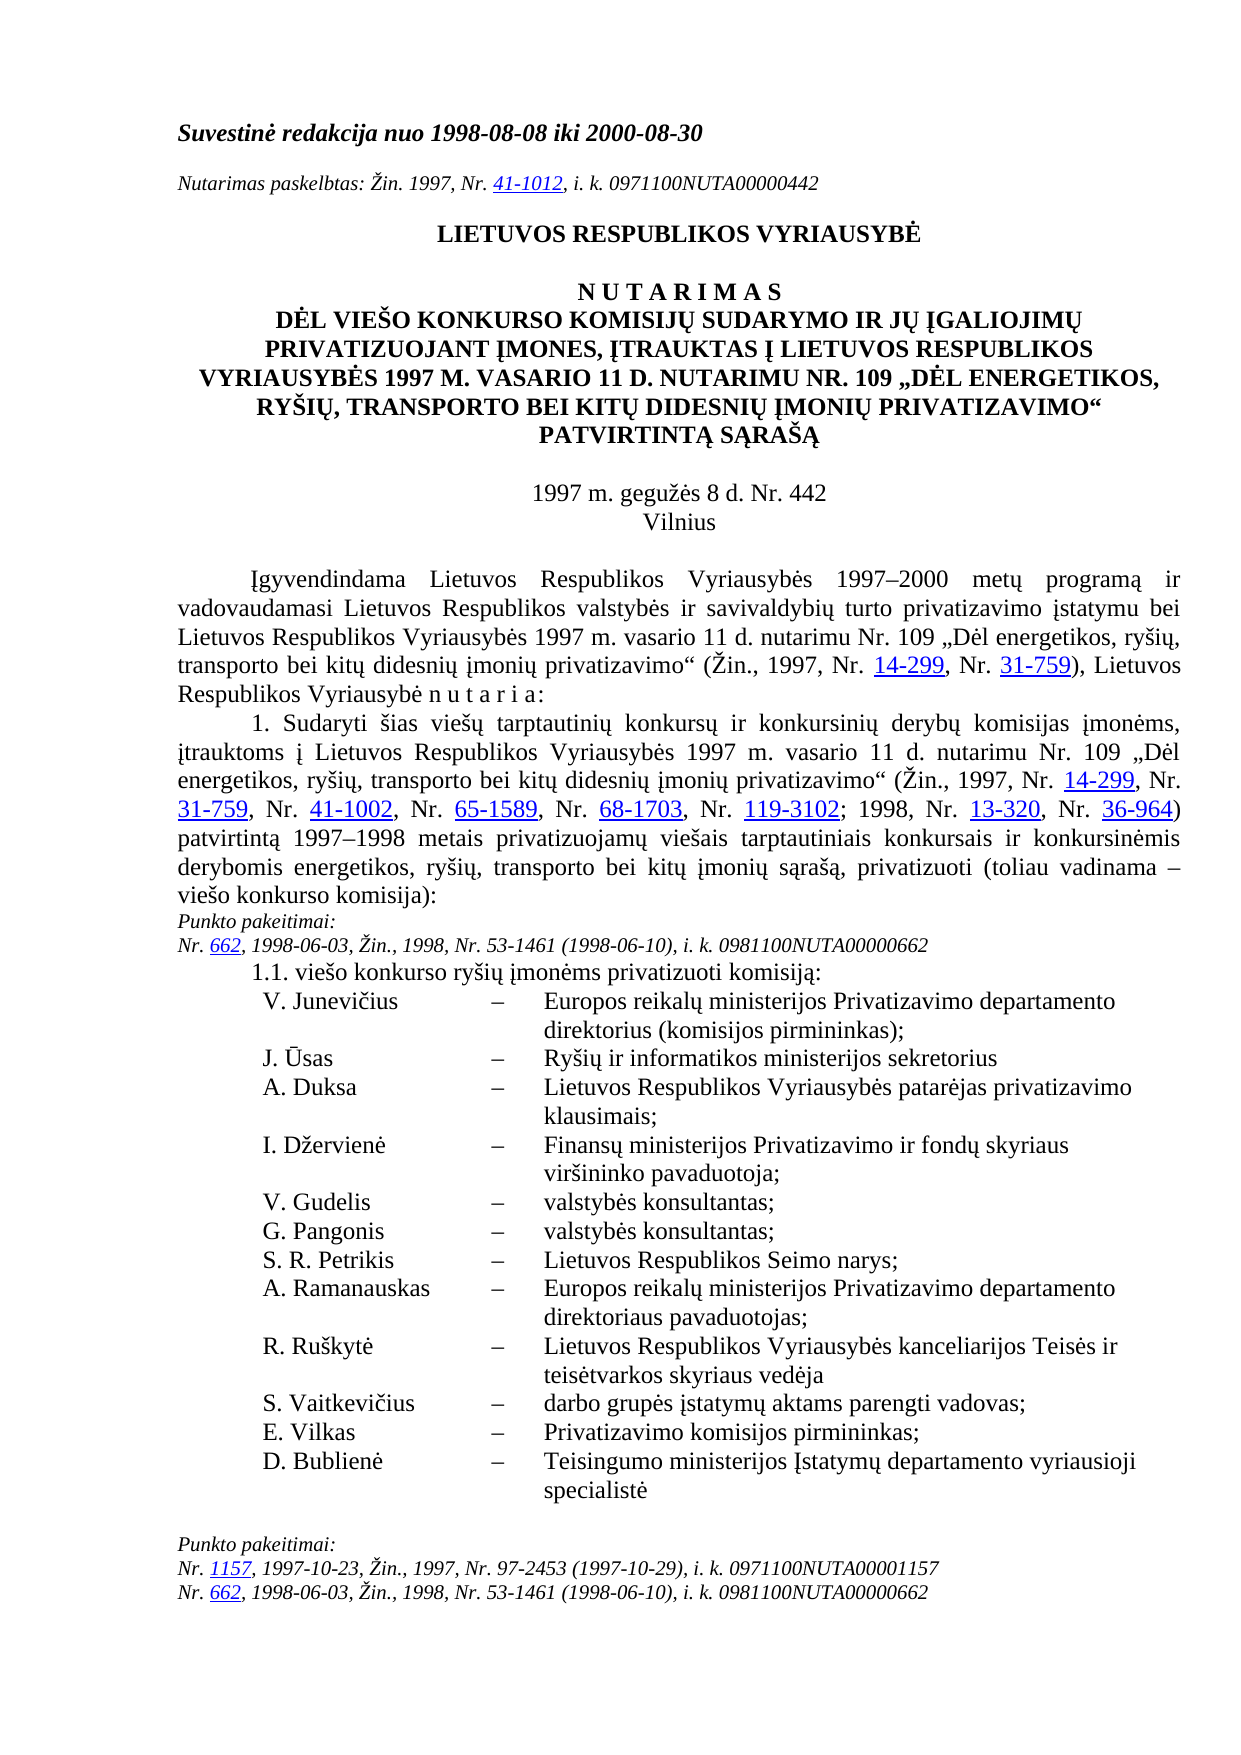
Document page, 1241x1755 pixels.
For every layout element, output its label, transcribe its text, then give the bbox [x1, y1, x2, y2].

table_cell D. Bublienė [177, 1446, 480, 1503]
text Punkto pakeitimai: [177, 909, 1181, 933]
table_cell I. Džervienė [177, 1130, 480, 1187]
table_cell Lietuvos Respublikos Vyriausybės patarėjas privatizavimo klausimais; [532, 1072, 1181, 1130]
table_cell A. Duksa [177, 1072, 480, 1130]
table_cell S. Vaitkevičius [177, 1389, 480, 1417]
table_cell Privatizavimo komisijos pirmininkas; [532, 1417, 1181, 1446]
table_cell – [480, 1072, 532, 1130]
table_cell – [480, 1130, 532, 1187]
text Suvestinė redakcija nuo 1998-08-08 iki 2000-08-30 [177, 118, 1181, 147]
table_cell Lietuvos Respublikos Vyriausybės kanceliarijos Teisės ir teisėtvarkos skyriaus vedėja [532, 1331, 1181, 1388]
text DĖL VIEŠO KONKURSO KOMISIJŲ SUDARYMO IR JŲ ĮGALIOJIMŲ PRIVATIZUOJANT ĮMONES, ĮTRAUKTAS Į LIETUVOS RESPUBLIKOS VYRIAUSYBĖS 1997 M. VASARIO 11 D. NUTARIMU NR. 109 „DĖL ENERGETIKOS, RYŠIŲ, TRANSPORTO BEI KITŲ DIDESNIŲ ĮMONIŲ PRIVATIZAVIMO“ PATVIRTINTĄ SĄRAŠĄ [177, 305, 1181, 449]
table_cell – [480, 1044, 532, 1072]
table_header Europos reikalų ministerijos Privatizavimo departamento direktorius (komisijos pirmininkas); [532, 986, 1181, 1043]
text 1.1. viešo konkurso ryšių įmonėms privatizuoti komisiją: [177, 957, 1181, 986]
table_cell darbo grupės įstatymų aktams parengti vadovas; [532, 1389, 1181, 1417]
table_cell Teisingumo ministerijos Įstatymų departamento vyriausioji specialistė [532, 1446, 1181, 1503]
table_cell – [480, 1417, 532, 1446]
table_cell – [480, 1446, 532, 1503]
text LIETUVOS RESPUBLIKOS VYRIAUSYBĖ [177, 219, 1181, 248]
table_cell A. Ramanauskas [177, 1274, 480, 1331]
table_cell – [480, 1331, 532, 1388]
table_cell S. R. Petrikis [177, 1245, 480, 1273]
table_cell – [480, 1187, 532, 1216]
text Įgyvendindama Lietuvos Respublikos Vyriausybės 1997–2000 metų programą ir vadovaudamasi Lietuvos Respublikos valstybės ir savivaldybių turto privatizavimo įstatymu bei Lietuvos Respublikos Vyriausybės 1997 m. vasario 11 d. nutarimu Nr. 109 „Dėl energetikos, ryšių, transporto bei kitų didesnių įmonių privatizavimo“ (Žin., 1997, Nr. 14-299, Nr. 31-759), Lietuvos Respublikos Vyriausybė nutaria: [177, 564, 1181, 708]
text Nr. 662, 1998-06-03, Žin., 1998, Nr. 53-1461 (1998-06-10), i. k. 0981100NUTA00000662 [177, 1580, 1181, 1604]
table_cell Lietuvos Respublikos Seimo narys; [532, 1245, 1181, 1273]
text Nutarimas paskelbtas: Žin. 1997, Nr. 41-1012, i. k. 0971100NUTA00000442 [177, 171, 1181, 195]
table_cell Europos reikalų ministerijos Privatizavimo departamento direktoriaus pavaduotojas; [532, 1274, 1181, 1331]
text Vilnius [177, 507, 1181, 535]
table_header – [480, 986, 532, 1043]
table_cell – [480, 1245, 532, 1273]
text 1997 m. gegužės 8 d. Nr. 442 [177, 478, 1181, 507]
text Nr. 1157, 1997-10-23, Žin., 1997, Nr. 97-2453 (1997-10-29), i. k. 0971100NUTA00001157 [177, 1556, 1181, 1580]
table_cell R. Ruškytė [177, 1331, 480, 1388]
text Nr. 662, 1998-06-03, Žin., 1998, Nr. 53-1461 (1998-06-10), i. k. 0981100NUTA00000662 [177, 933, 1181, 957]
table_cell valstybės konsultantas; [532, 1187, 1181, 1216]
table_cell – [480, 1389, 532, 1417]
table_header V. Junevičius [177, 986, 480, 1043]
table_cell Finansų ministerijos Privatizavimo ir fondų skyriaus viršininko pavaduotoja; [532, 1130, 1181, 1187]
table_cell – [480, 1274, 532, 1331]
table_cell E. Vilkas [177, 1417, 480, 1446]
table_cell Ryšių ir informatikos ministerijos sekretorius [532, 1044, 1181, 1072]
text N U T A R I M A S [177, 277, 1181, 305]
table_cell valstybės konsultantas; [532, 1216, 1181, 1245]
table_cell G. Pangonis [177, 1216, 480, 1245]
text Punkto pakeitimai: [177, 1532, 1181, 1556]
text 1. Sudaryti šias viešų tarptautinių konkursų ir konkursinių derybų komisijas įmonėms, įtrauktoms į Lietuvos Respublikos Vyriausybės 1997 m. vasario 11 d. nutarimu Nr. 109 „Dėl energetikos, ryšių, transporto bei kitų didesnių įmonių privatizavimo“ (Žin., 1997, Nr. 14-299, Nr. 31-759, Nr. 41-1002, Nr. 65-1589, Nr. 68-1703, Nr. 119-3102; 1998, Nr. 13-320, Nr. 36-964) patvirtintą 1997–1998 metais privatizuojamų viešais tarptautiniais konkursais ir konkursinėmis derybomis energetikos, ryšių, transporto bei kitų įmonių sąrašą, privatizuoti (toliau vadinama – viešo konkurso komisija): [177, 708, 1181, 909]
table_cell – [480, 1216, 532, 1245]
table_cell V. Gudelis [177, 1187, 480, 1216]
table_cell J. Ūsas [177, 1044, 480, 1072]
